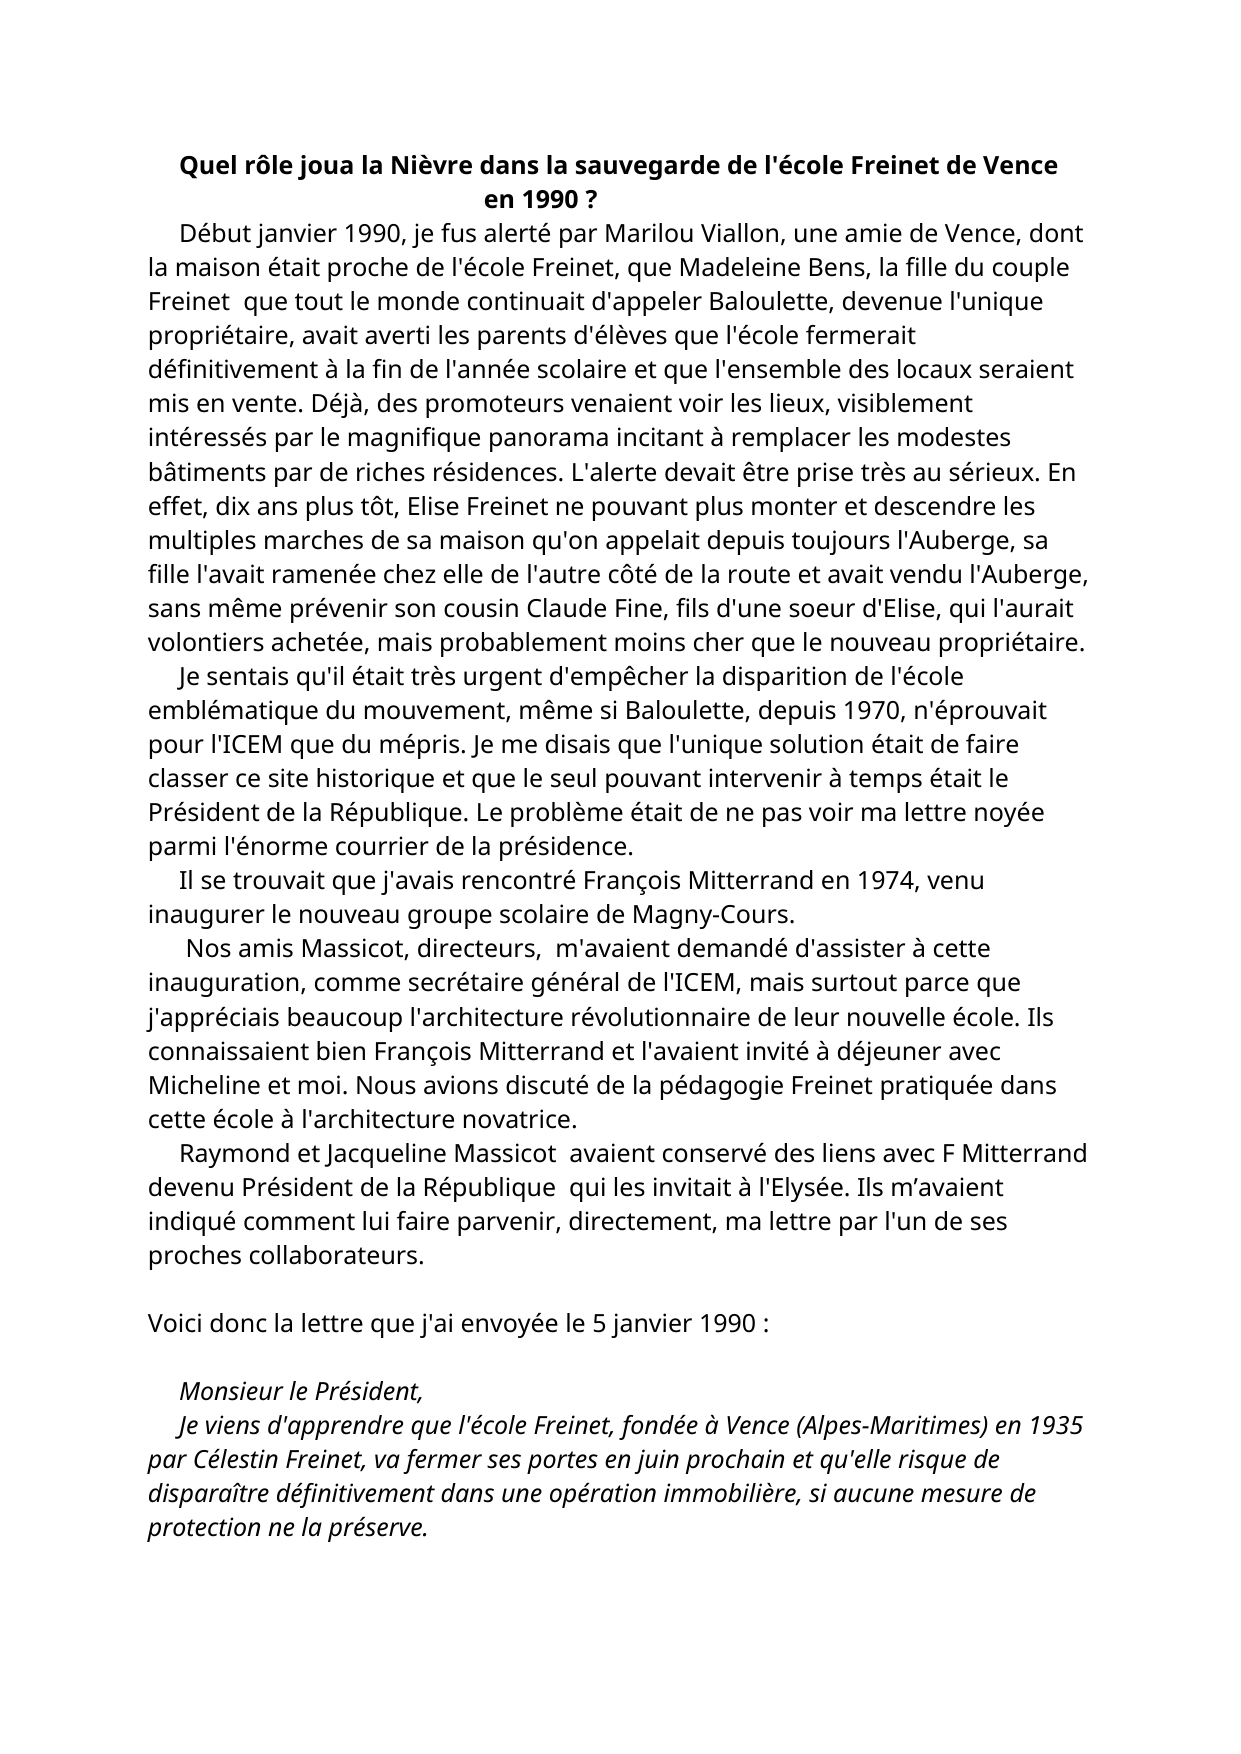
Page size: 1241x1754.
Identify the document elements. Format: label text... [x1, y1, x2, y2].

text en 1990 ? [148, 182, 1093, 216]
text Début janvier 1990, je fus alerté par Marilou Viallon, une amie de Vence, dont la maison était proche de l'école Freinet, que Madeleine Bens, la fille du couple Freinet que tout le monde continuait d'appeler Baloulette, devenue l'unique propriétaire, avait averti les parents d'élèves que l'école fermerait définitivement à la fin de l'année scolaire et que l'ensemble des locaux seraient mis en vente. Déjà, des promoteurs venaient voir les lieux, visiblement intéressés par le magnifique panorama incitant à remplacer les modestes bâtiments par de riches résidences. L'alerte devait être prise très au sérieux. En effet, dix ans plus tôt, Elise Freinet ne pouvant plus monter et descendre les multiples marches de sa maison qu'on appelait depuis toujours l'Auberge, sa fille l'avait ramenée chez elle de l'autre côté de la route et avait vendu l'Auberge, sans même prévenir son cousin Claude Fine, fils d'une soeur d'Elise, qui l'aurait volontiers achetée, mais probablement moins cher que le nouveau propriétaire. [148, 216, 1093, 658]
text Monsieur le Président, [148, 1374, 1093, 1408]
text Je sentais qu'il était très urgent d'empêcher la disparition de l'école emblématique du mouvement, même si Baloulette, depuis 1970, n'éprouvait pour l'ICEM que du mépris. Je me disais que l'unique solution était de faire classer ce site historique et que le seul pouvant intervenir à temps était le Président de la République. Le problème était de ne pas voir ma lettre noyée parmi l'énorme courrier de la présidence. [148, 658, 1093, 863]
text Je viens d'apprendre que l'école Freinet, fondée à Vence (Alpes-Maritimes) en 1935 par Célestin Freinet, va fermer ses portes en juin prochain et qu'elle risque de disparaître définitivement dans une opération immobilière, si aucune mesure de protection ne la préserve. [148, 1408, 1093, 1544]
text Raymond et Jacqueline Massicot avaient conservé des liens avec F Mitterrand devenu Président de la République qui les invitait à l'Elysée. Ils m’avaient indiqué comment lui faire parvenir, directement, ma lettre par l'un de ses proches collaborateurs. [148, 1135, 1093, 1272]
text Quel rôle joua la Nièvre dans la sauvegarde de l'école Freinet de Vence [148, 148, 1093, 182]
text Voici donc la lettre que j'ai envoyée le 5 janvier 1990 : [148, 1306, 1093, 1340]
text Nos amis Massicot, directeurs, m'avaient demandé d'assister à cette inauguration, comme secrétaire général de l'ICEM, mais surtout parce que j'appréciais beaucoup l'architecture révolutionnaire de leur nouvelle école. Ils connaissaient bien François Mitterrand et l'avaient invité à déjeuner avec Micheline et moi. Nous avions discuté de la pédagogie Freinet pratiquée dans cette école à l'architecture novatrice. [148, 931, 1093, 1135]
text Il se trouvait que j'avais rencontré François Mitterrand en 1974, venu inaugurer le nouveau groupe scolaire de Magny-Cours. [148, 863, 1093, 931]
